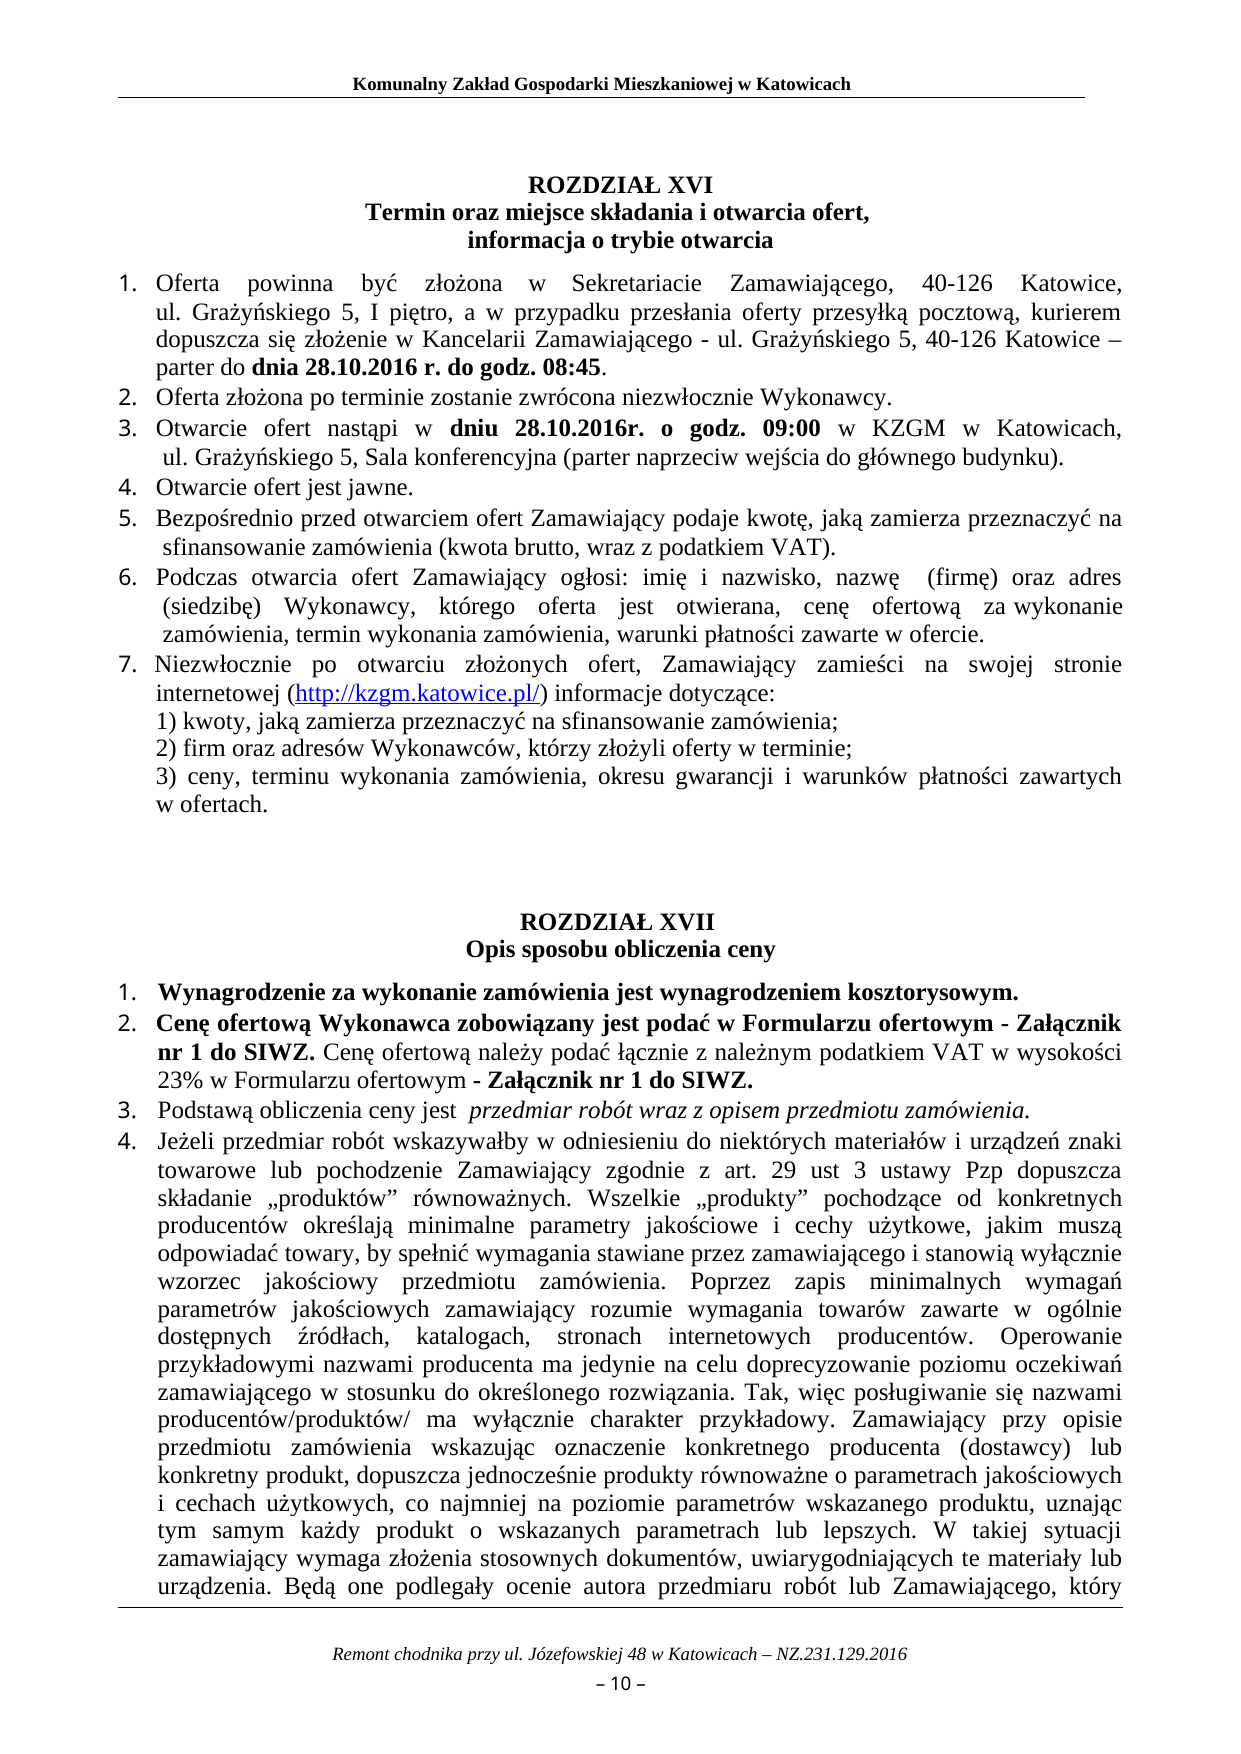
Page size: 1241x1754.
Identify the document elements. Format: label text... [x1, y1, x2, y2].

list Otwarcie ofert nastąpi w dniu 28.10.2016r. o godz. 09:00 w KZGM w Katowicach, ul. Grażyńskiego 5, Sala konferencyjna (parter naprzeciw wejścia do głównego budynku). [118, 412, 1123, 471]
list Bezpośrednio przed otwarciem ofert Zamawiający podaje kwotę, jaką zamierza przeznaczyć na sfinansowanie zamówienia (kwota brutto, wraz z podatkiem VAT). [118, 502, 1123, 561]
list Niezwłocznie po otwarciu złożonych ofert, Zamawiający zamieści na swojej stronie internetowej (http://kzgm.katowice.pl/) informacje dotyczące: [118, 648, 1123, 707]
list 1) kwoty, jaką zamierza przeznaczyć na sfinansowanie zamówienia; [118, 707, 1123, 734]
list Podczas otwarcia ofert Zamawiający ogłosi: imię i nazwisko, nazwę (firmę) oraz adres (siedzibę) Wykonawcy, którego oferta jest otwierana, cenę ofertową za wykonanie zamówienia, termin wykonania zamówienia, warunki płatności zawarte w ofercie. [118, 561, 1123, 648]
list Cenę ofertową Wykonawca zobowiązany jest podać w Formularzu ofertowym - Załącznik nr 1 do SIWZ. Cenę ofertową należy podać łącznie z należnym podatkiem VAT w wysokości 23% w Formularzu ofertowym - Załącznik nr 1 do SIWZ. [117, 1007, 1123, 1094]
list Jeżeli przedmiar robót wskazywałby w odniesieniu do niektórych materiałów i urządzeń znaki towarowe lub pochodzenie Zamawiający zgodnie z art. 29 ust 3 ustawy Pzp dopuszcza składanie „produktów” równoważnych. Wszelkie „produkty” pochodzące od konkretnych producentów określają minimalne parametry jakościowe i cechy użytkowe, jakim muszą odpowiadać towary, by spełnić wymagania stawiane przez zamawiającego i stanowią wyłącznie wzorzec jakościowy przedmiotu zamówienia. Poprzez zapis minimalnych wymagań parametrów jakościowych zamawiający rozumie wymagania towarów zawarte w ogólnie dostępnych źródłach, katalogach, stronach internetowych producentów. Operowanie przykładowymi nazwami producenta ma jedynie na celu doprecyzowanie poziomu oczekiwań zamawiającego w stosunku do określonego rozwiązania. Tak, więc posługiwanie się nazwami producentów/produktów/ ma wyłącznie charakter przykładowy. Zamawiający przy opisie przedmiotu zamówienia wskazując oznaczenie konkretnego producenta (dostawcy) lub konkretny produkt, dopuszcza jednocześnie produkty równoważne o parametrach jakościowych i cechach użytkowych, co najmniej na poziomie parametrów wskazanego produktu, uznając tym samym każdy produkt o wskazanych parametrach lub lepszych. W takiej sytuacji zamawiający wymaga złożenia stosownych dokumentów, uwiarygodniających te materiały lub urządzenia. Będą one podlegały ocenie autora przedmiaru robót lub Zamawiającego, który [117, 1125, 1123, 1599]
list Oferta złożona po terminie zostanie zwrócona niezwłocznie Wykonawcy. [118, 381, 1123, 412]
list 3) ceny, terminu wykonania zamówienia, okresu gwarancji i warunków płatności zawartych w ofertach. [118, 762, 1123, 818]
list Oferta powinna być złożona w Sekretariacie Zamawiającego, 40-126 Katowice, ul. Grażyńskiego 5, I piętro, a w przypadku przesłania oferty przesyłką pocztową, kurierem dopuszcza się złożenie w Kancelarii Zamawiającego - ul. Grażyńskiego 5, 40-126 Katowice – parter do dnia 28.10.2016 r. do godz. 08:45. [118, 266, 1123, 381]
text ROZDZIAŁ XVI Termin oraz miejsce składania i otwarcia ofert, informacja o trybie otwarcia [118, 171, 1123, 254]
list Otwarcie ofert jest jawne. [118, 471, 1123, 502]
list 2) firm oraz adresów Wykonawców, którzy złożyli oferty w terminie; [118, 734, 1123, 762]
text ROZDZIAŁ XVII Opis sposobu obliczenia ceny [118, 908, 1123, 963]
list Wynagrodzenie za wykonanie zamówienia jest wynagrodzeniem kosztorysowym. [117, 976, 1123, 1007]
list Podstawą obliczenia ceny jest przedmiar robót wraz z opisem przedmiotu zamówienia. [117, 1094, 1123, 1125]
